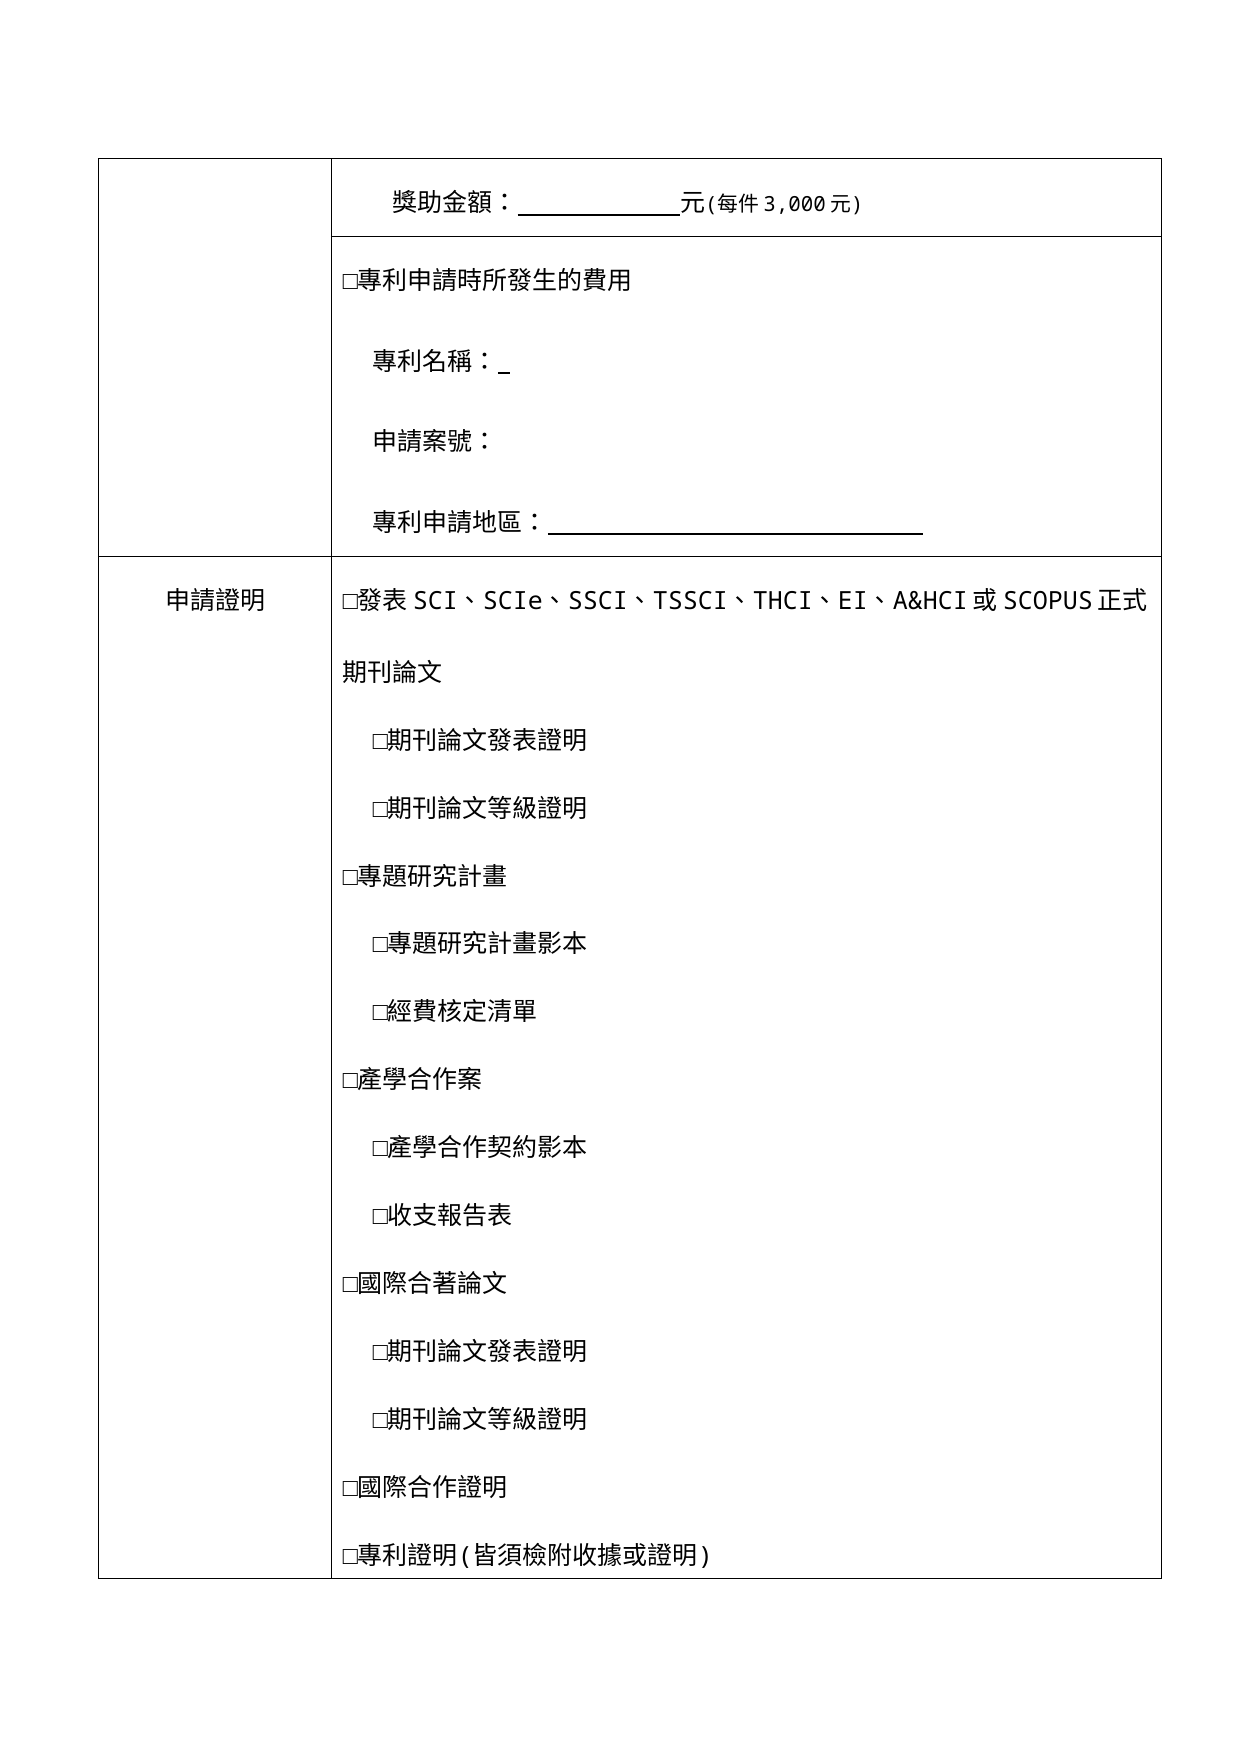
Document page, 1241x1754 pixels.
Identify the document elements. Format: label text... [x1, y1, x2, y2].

table_cell 申請證明 [99, 557, 331, 1578]
table_cell □發表SCI、SCIe、SSCI、TSSCI、THCI、EI、A&HCI或SCOPUS正式期刊論文 □期刊論文發表證明 □期刊論文等級證明 □專題研究計畫 □專題研究計畫影本 □經費核定清單 □產學合作案 □產學合作契約影本 □收支報告表 □國際合著論文 □期刊論文發表證明 □期刊論文等級證明 □國際合作證明 □專利證明(皆須檢附收據或證明) [332, 557, 1161, 1578]
table_cell 獎助金額： 元(每件3,000元) [332, 159, 1161, 236]
table_cell □專利申請時所發生的費用 專利名稱： 申請案號： 專利申請地區： [332, 237, 1161, 556]
table_header [99, 159, 331, 556]
